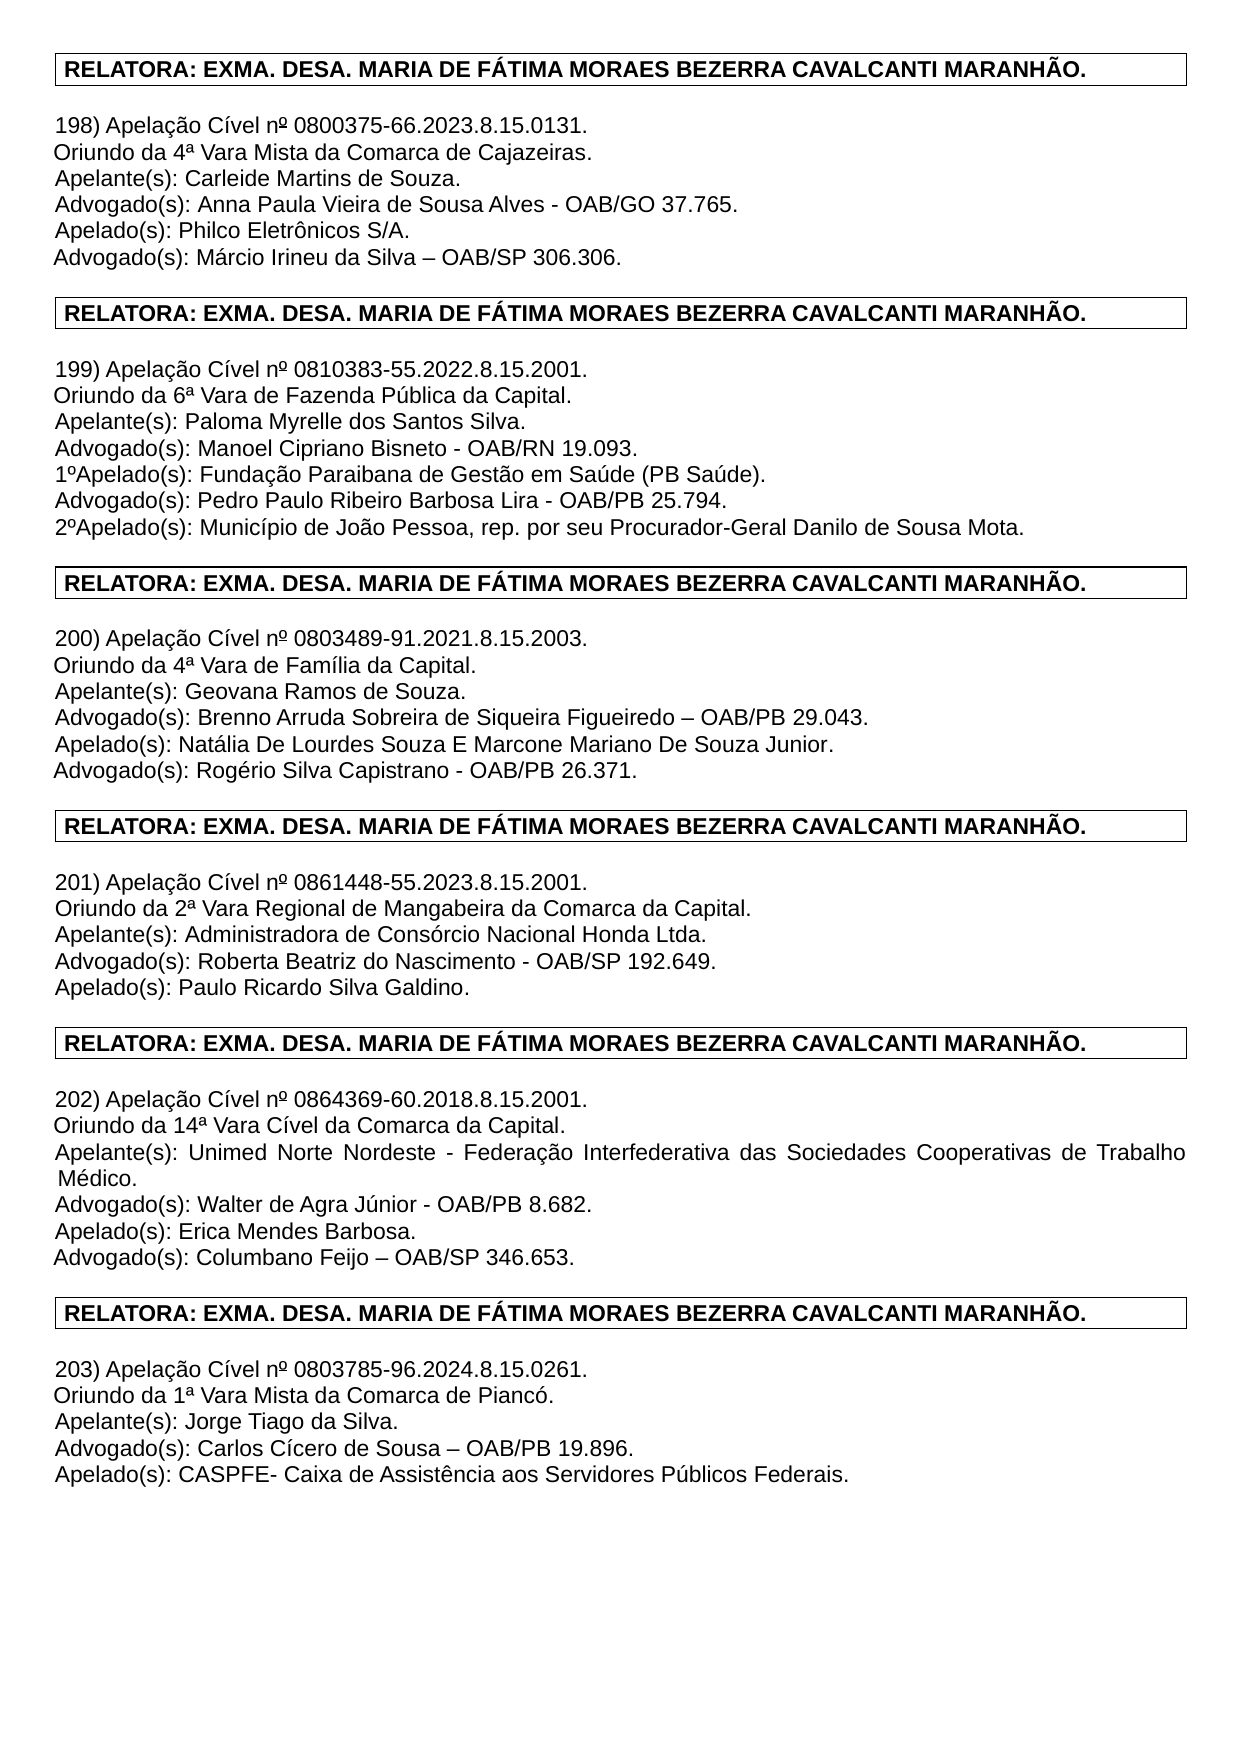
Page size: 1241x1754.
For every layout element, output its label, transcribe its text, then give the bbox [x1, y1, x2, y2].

text Apelado(s): Natália De Lourdes Souza E Marcone Mariano De Souza Junior. [54, 731, 1187, 757]
text Oriundo da 2ª Vara Regional de Mangabeira da Comarca da Capital. [54, 895, 1187, 921]
text RELATORA: EXMA. DESA. MARIA DE FÁTIMA MORAES BEZERRA CAVALCANTI MARANHÃO. [56, 1028, 1186, 1058]
text Advogado(s): Columbano Feijo – OAB/SP 346.653. [53, 1244, 992, 1270]
text Apelante(s): Unimed Norte Nordeste - Federação Interfederativa das Sociedades Cooperativas de Trabalho Médico. [54, 1138, 1187, 1191]
text Oriundo da 4ª Vara de Família da Capital. [53, 652, 1187, 678]
text 201) Apelação Cível nº 0861448-55.2023.8.15.2001. [54, 869, 1187, 895]
text Apelante(s): Jorge Tiago da Silva. [54, 1408, 1187, 1435]
text Advogado(s): Walter de Agra Júnior - OAB/PB 8.682. [54, 1191, 1187, 1218]
text Advogado(s): Brenno Arruda Sobreira de Siqueira Figueiredo – OAB/PB 29.043. [54, 704, 1187, 731]
text 2ºApelado(s): Município de João Pessoa, rep. por seu Procurador-Geral Danilo de Sousa Mota. [54, 514, 1187, 540]
text RELATORA: EXMA. DESA. MARIA DE FÁTIMA MORAES BEZERRA CAVALCANTI MARANHÃO. [56, 568, 1186, 598]
text 199) Apelação Cível nº 0810383-55.2022.8.15.2001. [54, 356, 1187, 382]
text Apelado(s): CASPFE- Caixa de Assistência aos Servidores Públicos Federais. [54, 1461, 1187, 1487]
text Apelado(s): Erica Mendes Barbosa. [54, 1218, 1187, 1244]
text Apelado(s): Paulo Ricardo Silva Galdino. [54, 974, 1187, 1001]
text Oriundo da 1ª Vara Mista da Comarca de Piancó. [53, 1382, 1187, 1408]
text RELATORA: EXMA. DESA. MARIA DE FÁTIMA MORAES BEZERRA CAVALCANTI MARANHÃO. [56, 298, 1186, 328]
text RELATORA: EXMA. DESA. MARIA DE FÁTIMA MORAES BEZERRA CAVALCANTI MARANHÃO. [56, 54, 1186, 85]
text Advogado(s): Pedro Paulo Ribeiro Barbosa Lira - OAB/PB 25.794. [54, 487, 1187, 514]
text Apelante(s): Administradora de Consórcio Nacional Honda Ltda. [54, 921, 1187, 948]
text Apelante(s): Geovana Ramos de Souza. [54, 678, 1187, 704]
text 203) Apelação Cível nº 0803785-96.2024.8.15.0261. [54, 1356, 1187, 1382]
text 1ºApelado(s): Fundação Paraibana de Gestão em Saúde (PB Saúde). [54, 461, 1187, 487]
text Oriundo da 6ª Vara de Fazenda Pública da Capital. [53, 382, 1187, 408]
text Oriundo da 14ª Vara Cível da Comarca da Capital. [53, 1112, 1187, 1138]
text Advogado(s): Anna Paula Vieira de Sousa Alves - OAB/GO 37.765. [54, 191, 1187, 217]
text Apelante(s): Paloma Myrelle dos Santos Silva. [54, 408, 1187, 434]
text 200) Apelação Cível nº 0803489-91.2021.8.15.2003. [54, 625, 1187, 652]
text RELATORA: EXMA. DESA. MARIA DE FÁTIMA MORAES BEZERRA CAVALCANTI MARANHÃO. [56, 1298, 1186, 1328]
text Advogado(s): Roberta Beatriz do Nascimento - OAB/SP 192.649. [54, 948, 1187, 974]
text 202) Apelação Cível nº 0864369-60.2018.8.15.2001. [54, 1086, 1187, 1112]
text Apelado(s): Philco Eletrônicos S/A. [54, 217, 1187, 244]
text Oriundo da 4ª Vara Mista da Comarca de Cajazeiras. [53, 138, 1187, 165]
text 198) Apelação Cível nº 0800375-66.2023.8.15.0131. [54, 112, 1187, 138]
text RELATORA: EXMA. DESA. MARIA DE FÁTIMA MORAES BEZERRA CAVALCANTI MARANHÃO. [56, 811, 1186, 841]
text Advogado(s): Rogério Silva Capistrano - OAB/PB 26.371. [53, 757, 992, 783]
text Advogado(s): Carlos Cícero de Sousa – OAB/PB 19.896. [54, 1435, 1187, 1461]
text Apelante(s): Carleide Martins de Souza. [54, 165, 1187, 191]
text Advogado(s): Márcio Irineu da Silva – OAB/SP 306.306. [53, 244, 992, 270]
text Advogado(s): Manoel Cipriano Bisneto - OAB/RN 19.093. [54, 434, 1187, 461]
